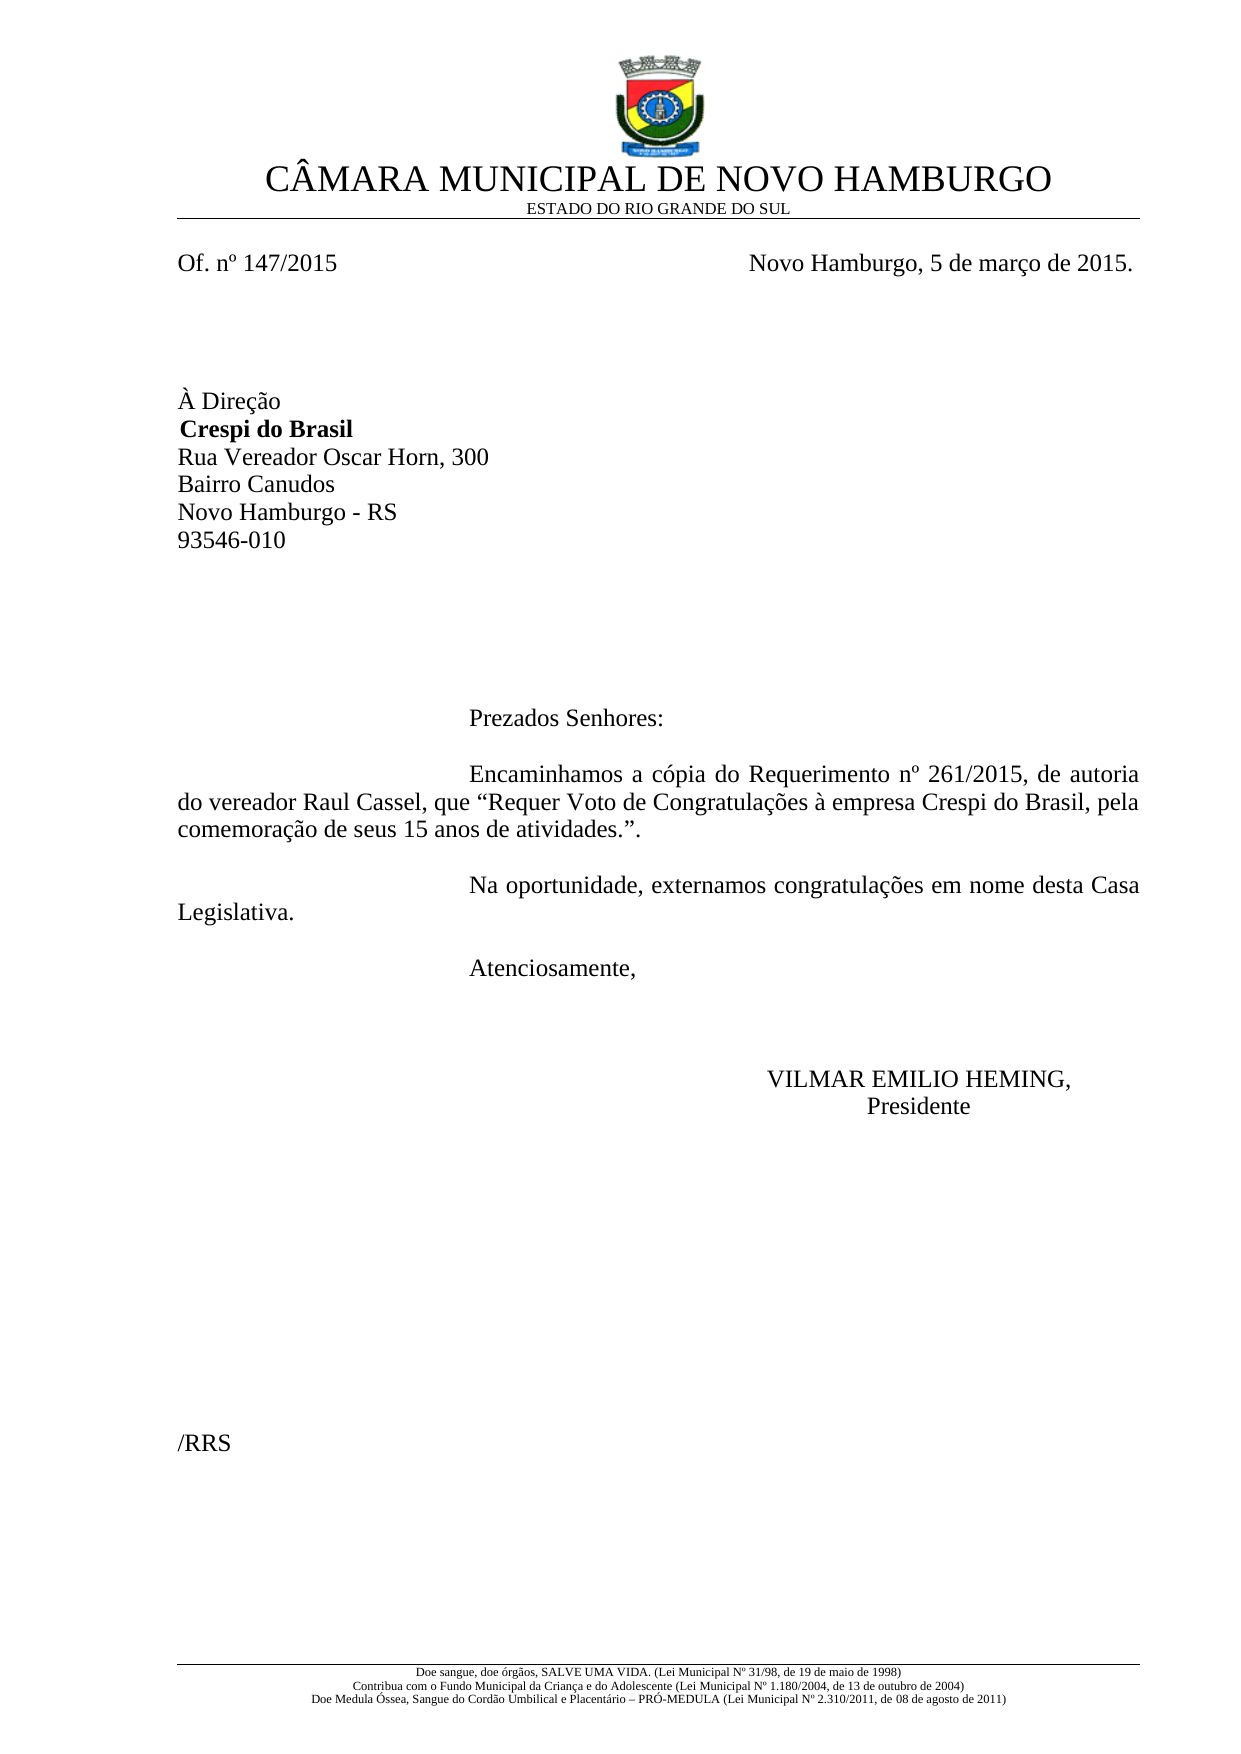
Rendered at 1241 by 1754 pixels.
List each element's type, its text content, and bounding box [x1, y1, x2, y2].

text /RRS [177, 1429, 1140, 1457]
picture [608, 47, 709, 163]
text Rua Vereador Oscar Horn, 300 [177, 443, 1140, 470]
text 93546-010 [177, 526, 1140, 553]
text Bairro Canudos [177, 470, 1140, 498]
text VILMAR EMILIO HEMING, [767, 1065, 1140, 1092]
text Prezados Senhores: [177, 704, 1140, 732]
text Novo Hamburgo - RS [177, 498, 1140, 526]
text Atenciosamente, [177, 954, 1140, 982]
text Encaminhamos a cópia do Requerimento nº 261/2015, de autoria do vereador Raul Cassel, que “Requer Voto de Congratulações à empresa Crespi do Brasil, pela comemoração de seus 15 anos de atividades.”. [177, 760, 1140, 843]
text Of. nº 147/2015 Novo Hamburgo, 5 de março de 2015. [177, 249, 1140, 276]
text À Direção [177, 387, 1140, 415]
text Presidente [767, 1092, 1140, 1120]
text Na oportunidade, externamos congratulações em nome desta Casa Legislativa. [177, 871, 1140, 926]
text Crespi do Brasil [177, 415, 1140, 443]
